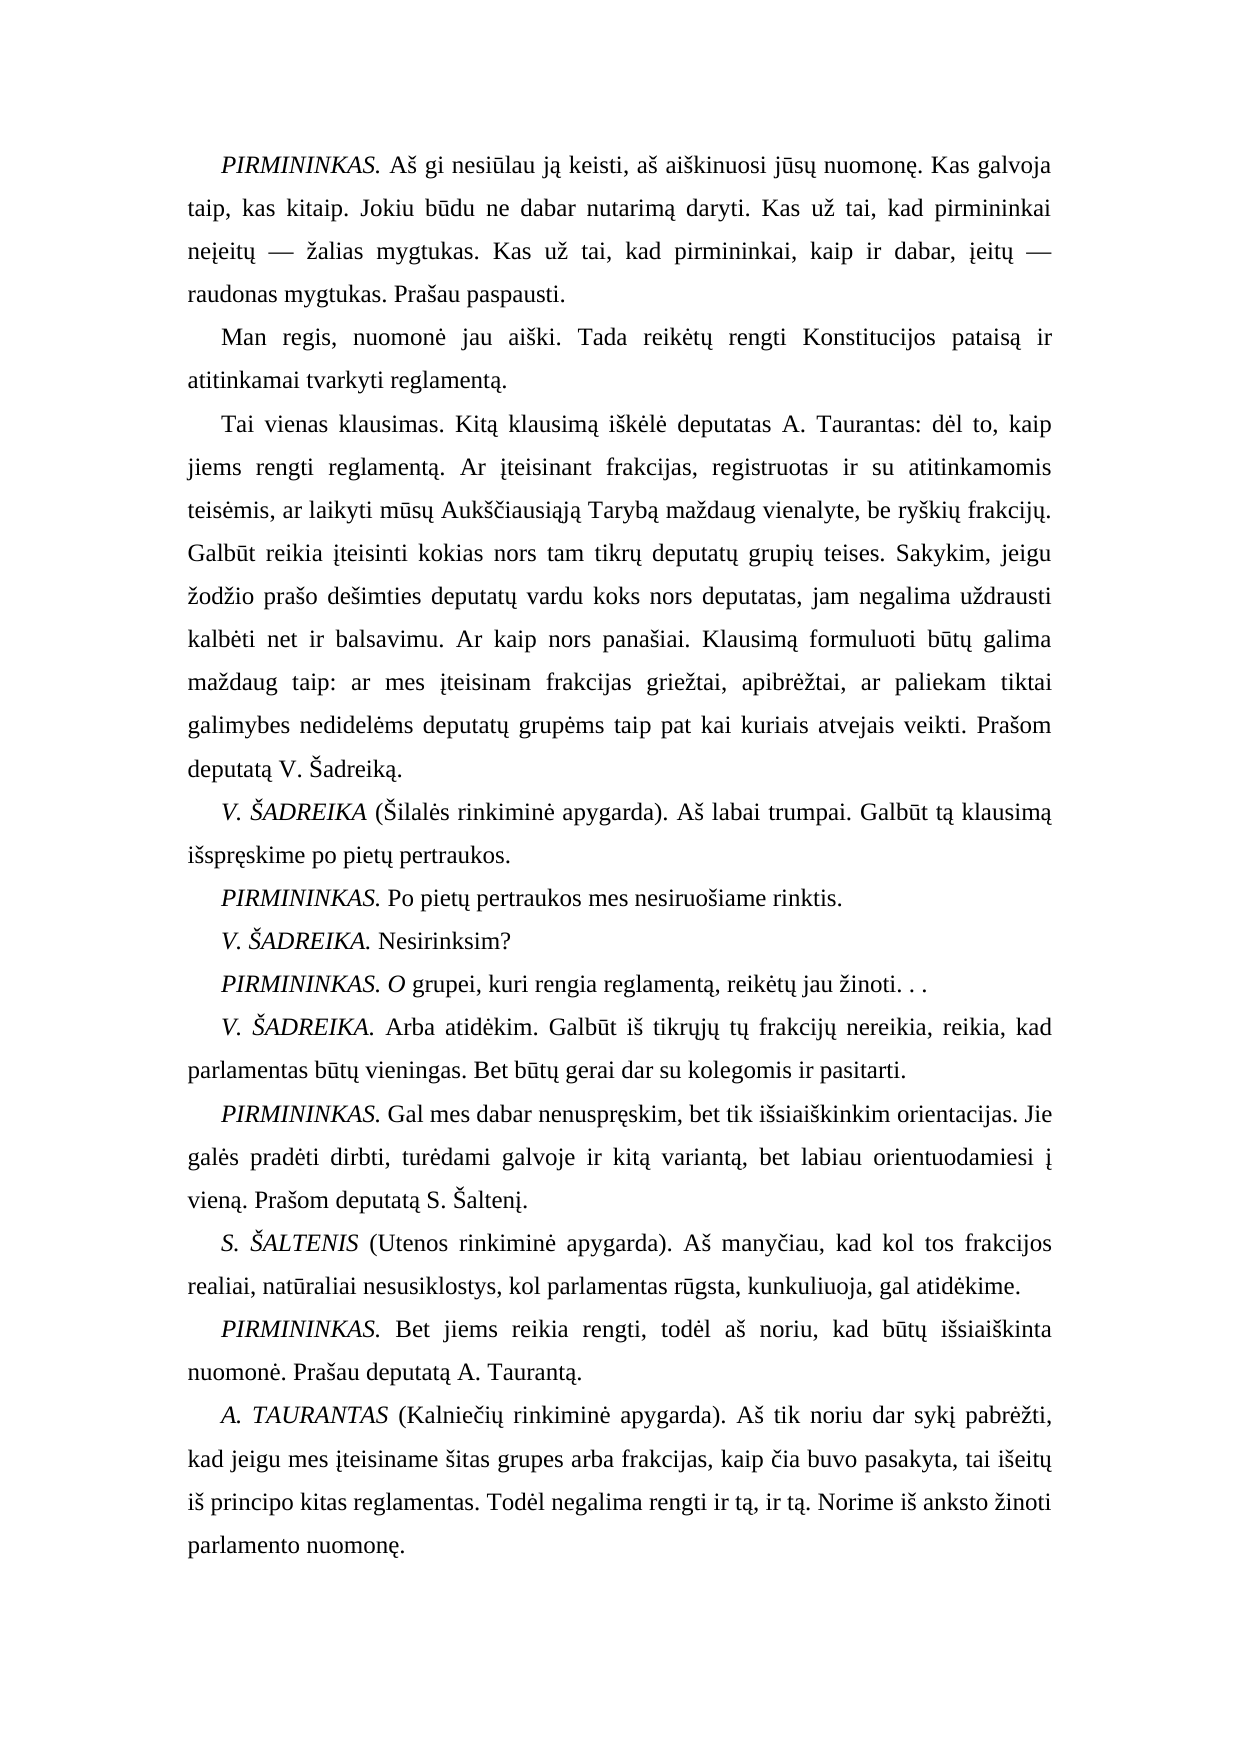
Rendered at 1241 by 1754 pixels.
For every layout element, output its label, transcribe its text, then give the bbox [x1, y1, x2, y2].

text Pirmininkas. Po pietų pertraukos mes nesiruošiame rinktis. [187, 883, 1053, 912]
text Pirmininkas. Bet jiems reikia rengti, todėl aš noriu, kad būtų išsiaiškinta nuomonė. Prašau deputatą A. Taurantą. [187, 1314, 1053, 1386]
text S. ŠALTENIS (Utenos rinkiminė apygarda). Aš manyčiau, kad kol tos frakcijos realiai, natūraliai nesusiklostys, kol parlamentas rūgsta, kunkuliuoja, gal atidėkime. [187, 1228, 1053, 1300]
text V. Šadreika. Nesirinksim? [187, 926, 1053, 955]
text Pirmininkas. Gal mes dabar nenuspręskim, bet tik išsiaiškinkim orientacijas. Jie galės pradėti dirbti, turėdami galvoje ir kitą variantą, bet labiau orientuodamiesi į vieną. Prašom deputatą S. Šaltenį. [187, 1099, 1053, 1214]
text A. Taurantas (Kalniečių rinkiminė apygarda). Aš tik noriu dar sykį pabrėžti, kad jeigu mes įteisiname šitas grupes arba frakcijas, kaip čia buvo pasakyta, tai išeitų iš principo kitas reglamentas. Todėl negalima rengti ir tą, ir tą. Norime iš anksto žinoti parlamento nuomonę. [187, 1401, 1053, 1559]
text Man regis, nuomonė jau aiški. Tada reikėtų rengti Konstitucijos pataisą ir atitinkamai tvarkyti reglamentą. [187, 322, 1053, 394]
text Pirmininkas. o grupei, kuri rengia reglamentą, reikėtų jau žinoti. . . [187, 969, 1053, 998]
text Tai vienas klausimas. Kitą klausimą iškėlė deputatas A. Taurantas: dėl to, kaip jiems rengti reglamentą. Ar įteisinant frakcijas, registruotas ir su atitinkamomis teisėmis, ar laikyti mūsų Aukščiausiąją Tarybą maždaug vienalyte, be ryškių frakcijų. Galbūt reikia įteisinti kokias nors tam tikrų deputatų grupių teises. Sakykim, jeigu žodžio prašo dešimties deputatų vardu koks nors deputatas, jam negalima uždrausti kalbėti net ir balsavimu. Ar kaip nors panašiai. Klausimą formuluoti būtų galima maždaug taip: ar mes įteisinam frakcijas griežtai, apibrėžtai, ar paliekam tiktai galimybes nedidelėms deputatų grupėms taip pat kai kuriais atvejais veikti. Prašom deputatą V. Šadreiką. [187, 409, 1053, 782]
text V. Šadreika. Arba atidėkim. Galbūt iš tikrųjų tų frakcijų nereikia, reikia, kad parlamentas būtų vieningas. Bet būtų gerai dar su kolegomis ir pasitarti. [187, 1012, 1053, 1084]
text Pirmininkas. Aš gi nesiūlau ją keisti, aš aiškinuosi jūsų nuomonę. Kas galvoja taip, kas kitaip. Jokiu būdu ne dabar nutarimą daryti. Kas už tai, kad pirmininkai neįeitų — žalias mygtukas. Kas už tai, kad pirmininkai, kaip ir dabar, įeitų — raudonas mygtukas. Prašau paspausti. [187, 150, 1053, 308]
text V. Šadreika (Šilalės rinkiminė apygarda). Aš labai trumpai. Galbūt tą klausimą išspręskime po pietų pertraukos. [187, 797, 1053, 869]
